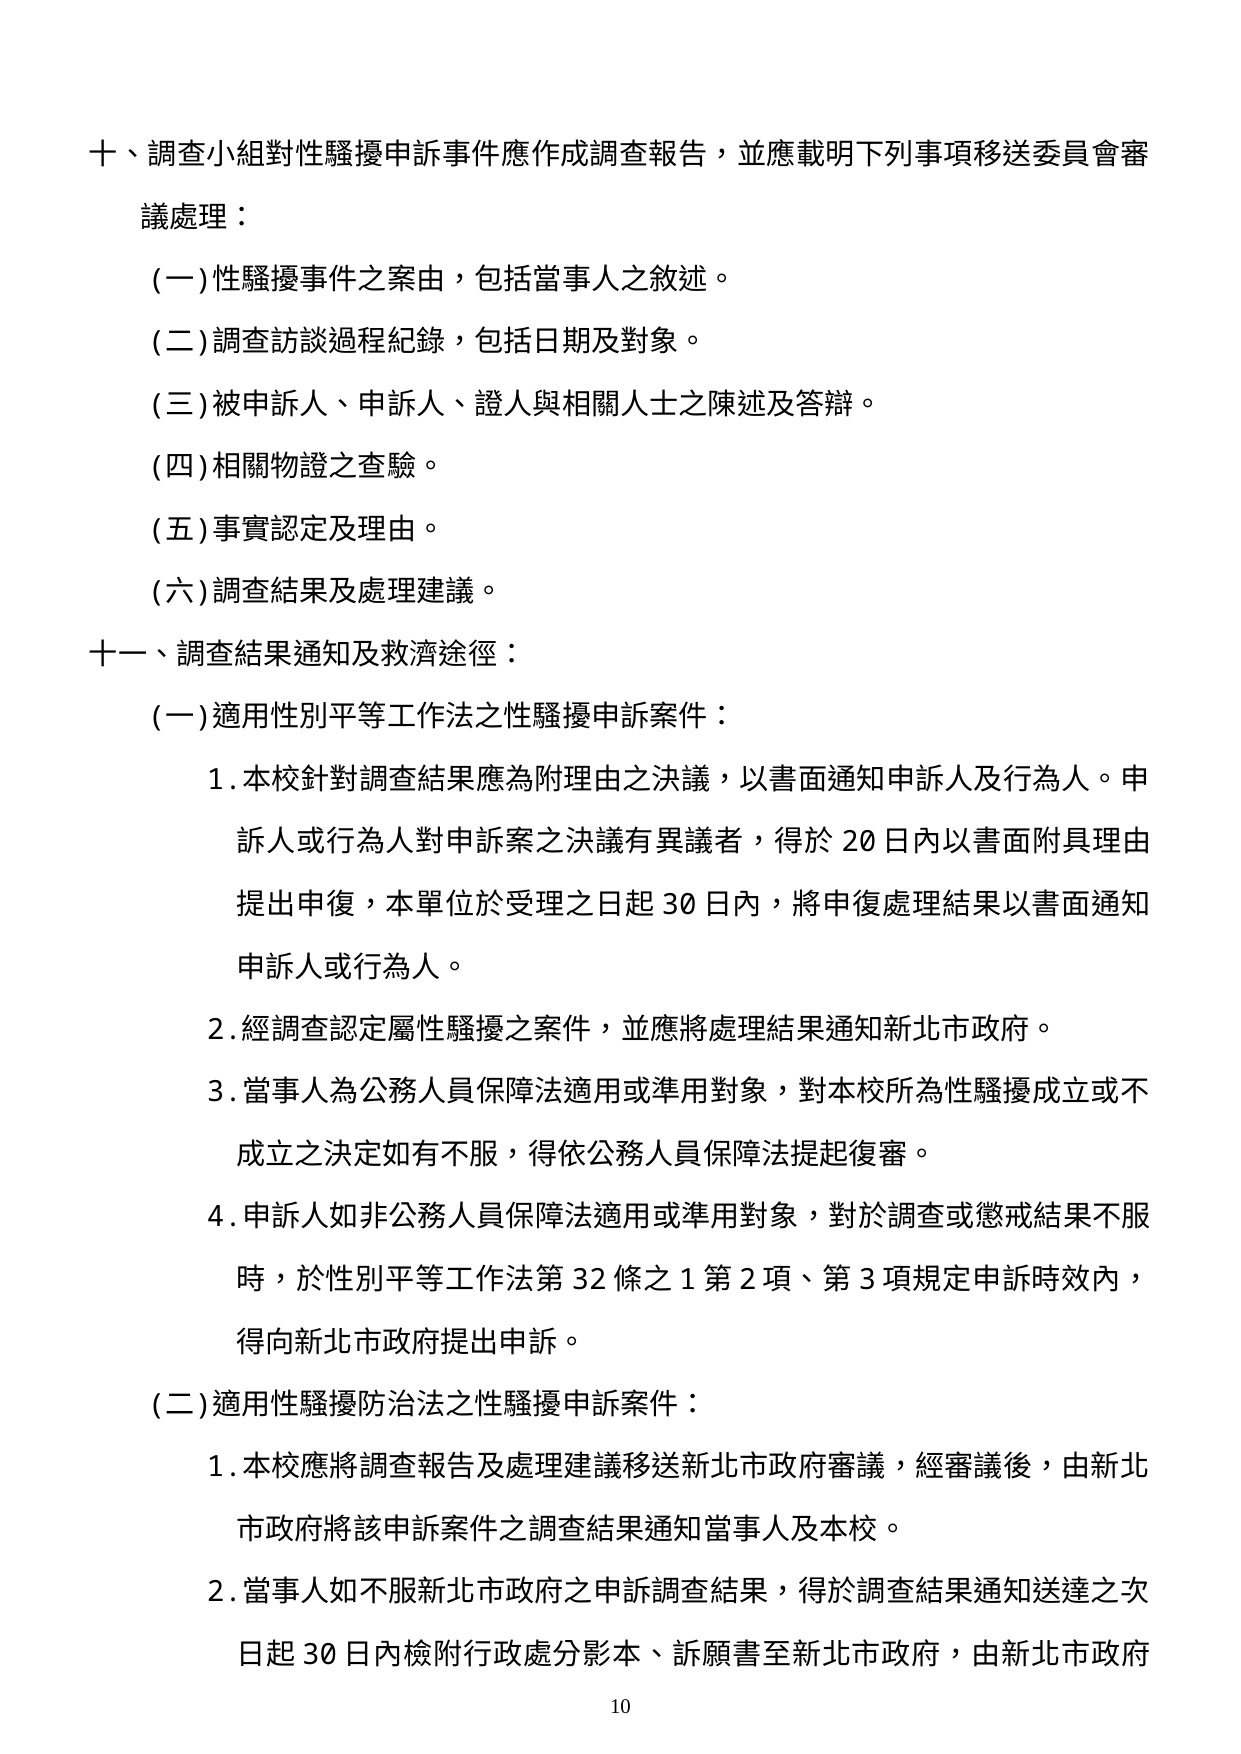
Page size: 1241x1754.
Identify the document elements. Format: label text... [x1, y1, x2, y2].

text 1.本校應將調查報告及處理建議移送新北市政府審議，經審議後，由新北市政府將該申訴案件之調查結果通知當事人及本校。 [207, 1423, 1152, 1548]
text 2.經調查認定屬性騷擾之案件，並應將處理結果通知新北市政府。 [207, 985, 1152, 1048]
text 2.當事人如不服新北市政府之申訴調查結果，得於調查結果通知送達之次日起30日內檢附行政處分影本、訴願書至新北市政府，由新北市政府 [207, 1548, 1152, 1673]
text 4.申訴人如非公務人員保障法適用或準用對象，對於調查或懲戒結果不服時，於性別平等工作法第32條之1第2項、第3項規定申訴時效內，得向新北市政府提出申訴。 [207, 1173, 1152, 1360]
text (二)適用性騷擾防治法之性騷擾申訴案件： [148, 1360, 1152, 1423]
text 十、調查小組對性騷擾申訴事件應作成調查報告，並應載明下列事項移送委員會審議處理： [89, 110, 1152, 235]
text (六)調查結果及處理建議。 [148, 548, 1152, 610]
text (三)被申訴人、申訴人、證人與相關人士之陳述及答辯。 [148, 360, 1152, 423]
text (一)性騷擾事件之案由，包括當事人之敘述。 [148, 235, 1152, 298]
text 1.本校針對調查結果應為附理由之決議，以書面通知申訴人及行為人。申訴人或行為人對申訴案之決議有異議者，得於20日內以書面附具理由提出申復，本單位於受理之日起30日內，將申復處理結果以書面通知申訴人或行為人。 [207, 735, 1152, 985]
text (五)事實認定及理由。 [148, 485, 1152, 548]
text (四)相關物證之查驗。 [148, 423, 1152, 485]
text 十一、調查結果通知及救濟途徑： [89, 610, 1152, 673]
text (二)調查訪談過程紀錄，包括日期及對象。 [148, 298, 1152, 360]
text 3.當事人為公務人員保障法適用或準用對象，對本校所為性騷擾成立或不成立之決定如有不服，得依公務人員保障法提起復審。 [207, 1048, 1152, 1173]
text (一)適用性別平等工作法之性騷擾申訴案件： [148, 673, 1152, 735]
